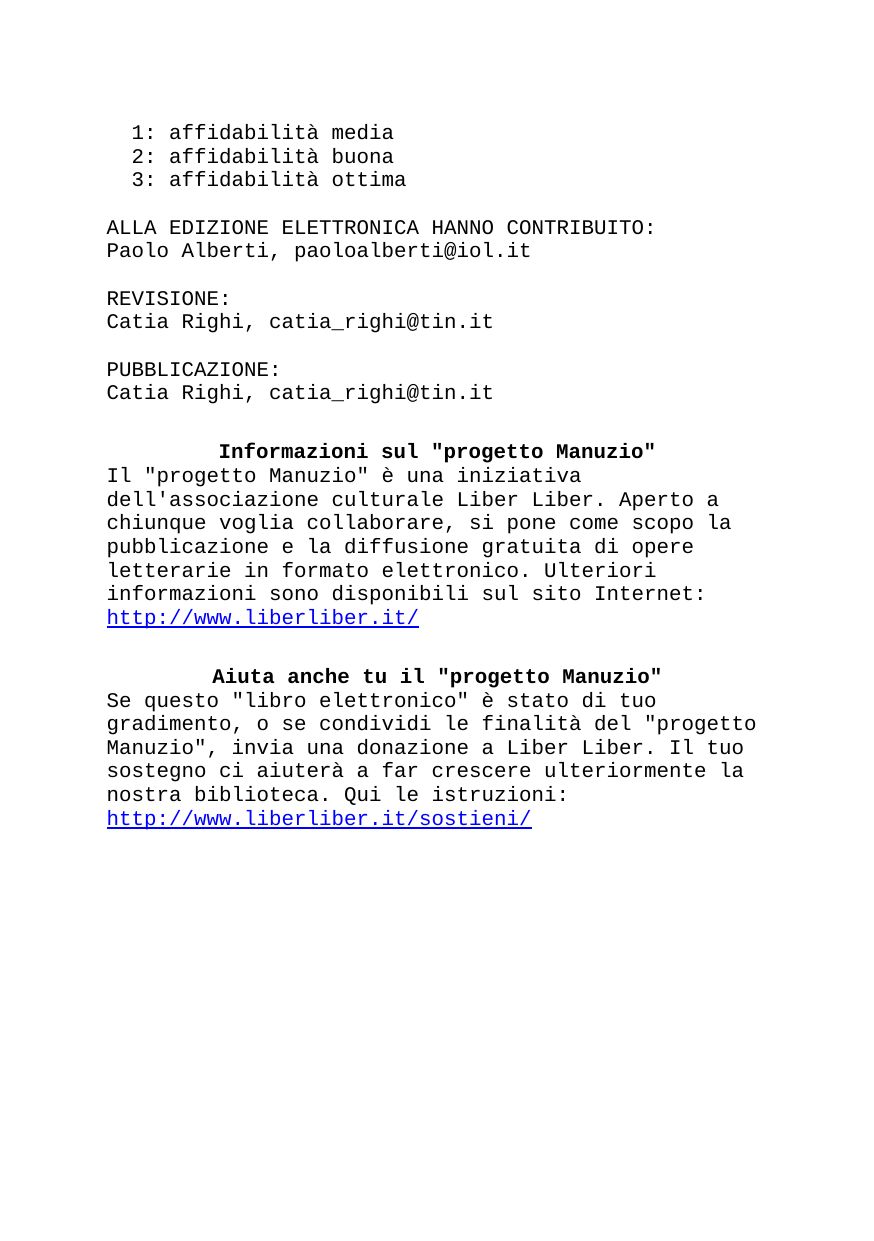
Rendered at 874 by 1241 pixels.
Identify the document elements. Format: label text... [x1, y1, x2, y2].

text Il "progetto Manuzio" è una iniziativa dell'associazione culturale Liber Liber. Aperto a chiunque voglia collaborare, si pone come scopo la pubblicazione e la diffusione gratuita di opere letterarie in formato elettronico. Ulteriori informazioni sono disponibili sul sito Internet: [106, 465, 768, 607]
text Paolo Alberti, paoloalberti@iol.it [106, 240, 768, 264]
text 2: affidabilità buona [106, 146, 768, 169]
text ALLA EDIZIONE ELETTRONICA HANNO CONTRIBUITO: [106, 217, 768, 240]
text Catia Righi, catia_righi@tin.it [106, 382, 768, 406]
text Aiuta anche tu il "progetto Manuzio" [106, 666, 768, 689]
text Se questo "libro elettronico" è stato di tuo gradimento, o se condividi le finalità del "progetto Manuzio", invia una donazione a Liber Liber. Il tuo sostegno ci aiuterà a far crescere ulteriormente la nostra biblioteca. Qui le istruzioni: [106, 689, 768, 808]
text 1: affidabilità media [106, 122, 768, 146]
text PUBBLICAZIONE: [106, 359, 768, 382]
text REVISIONE: [106, 288, 768, 311]
text Informazioni sul "progetto Manuzio" [106, 441, 768, 465]
text http://www.liberliber.it/sostieni/ [106, 808, 768, 831]
text Catia Righi, catia_righi@tin.it [106, 311, 768, 335]
text http://www.liberliber.it/ [106, 607, 768, 631]
text 3: affidabilità ottima [106, 169, 768, 193]
